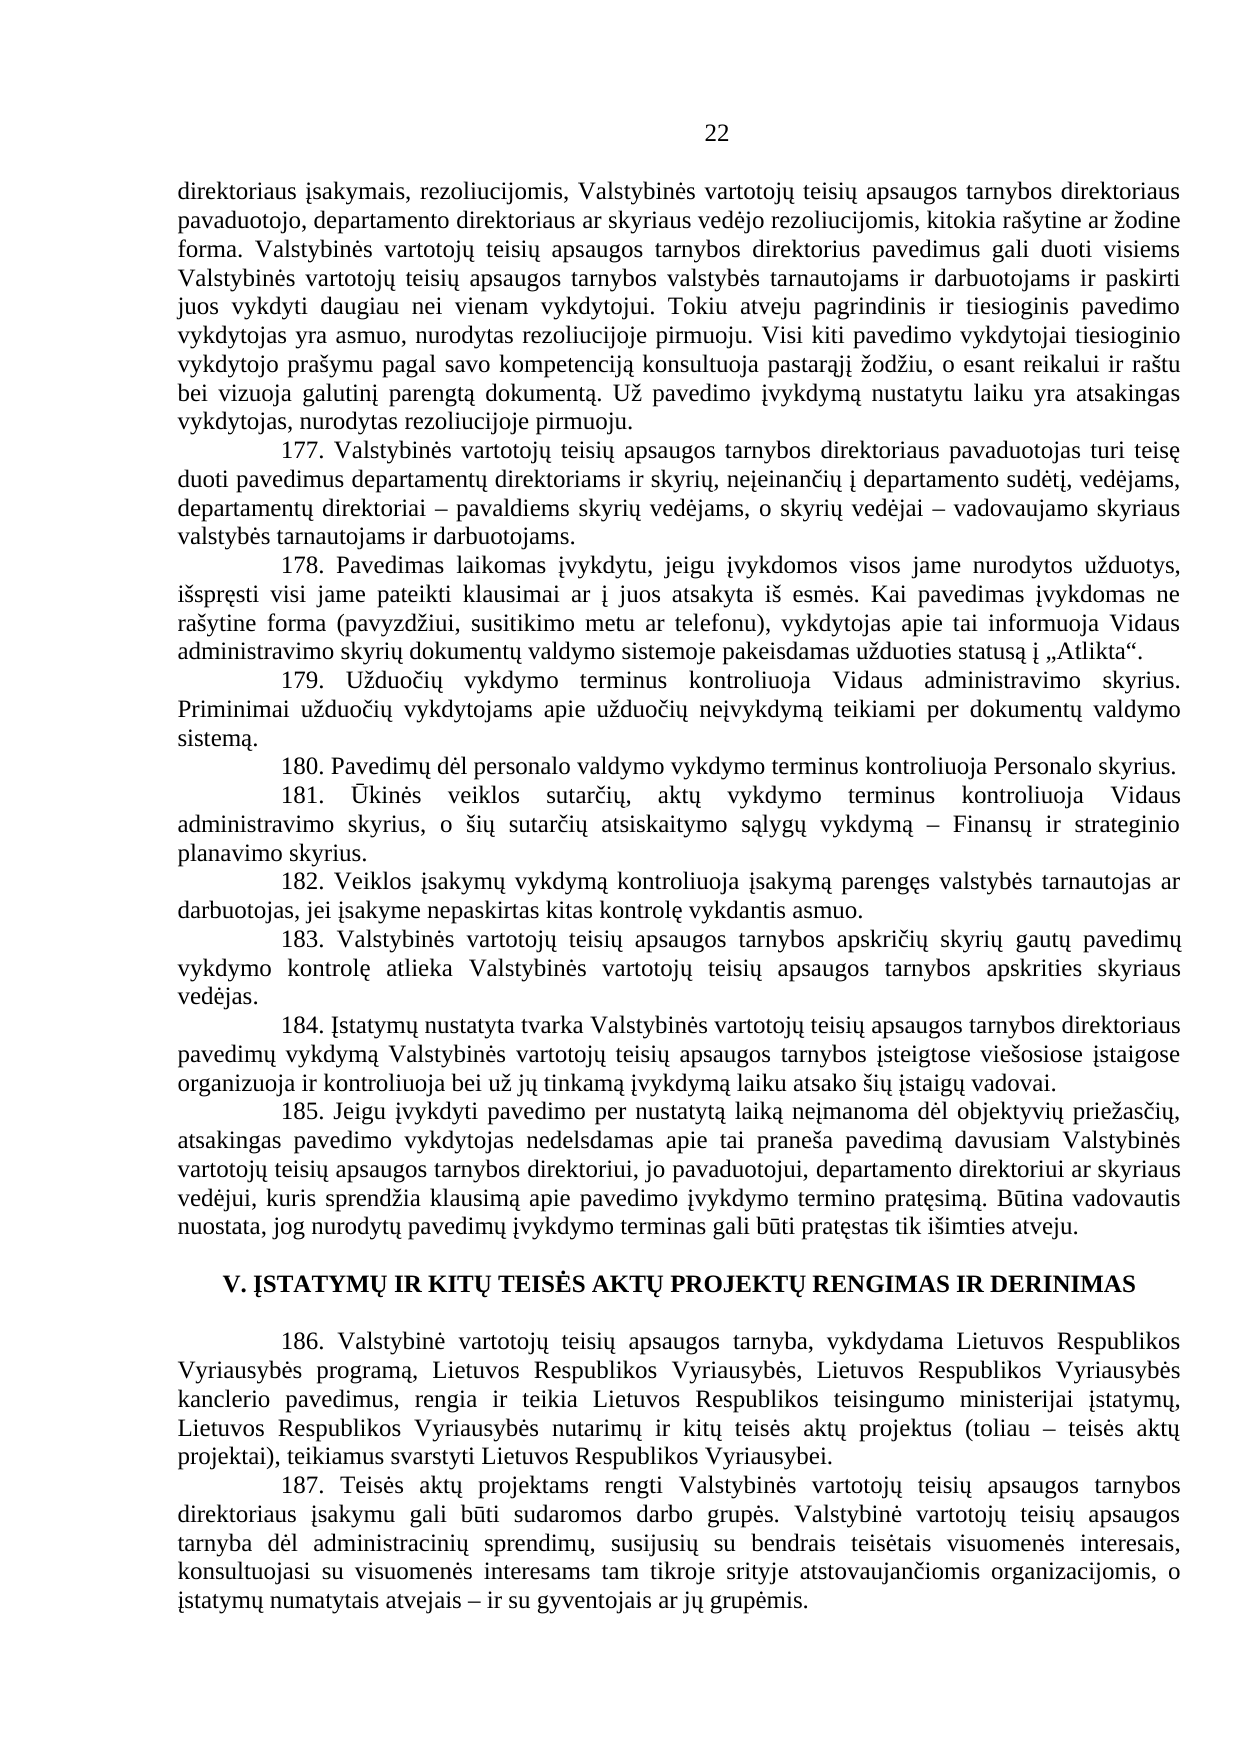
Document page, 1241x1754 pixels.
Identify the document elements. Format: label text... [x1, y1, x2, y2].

text 185. Jeigu įvykdyti pavedimo per nustatytą laiką neįmanoma dėl objektyvių priežasčių, atsakingas pavedimo vykdytojas nedelsdamas apie tai praneša pavedimą davusiam Valstybinės vartotojų teisių apsaugos tarnybos direktoriui, jo pavaduotojui, departamento direktoriui ar skyriaus vedėjui, kuris sprendžia klausimą apie pavedimo įvykdymo termino pratęsimą. Būtina vadovautis nuostata, jog nurodytų pavedimų įvykdymo terminas gali būti pratęstas tik išimties atveju. [177, 1096, 1181, 1240]
text 179. Užduočių vykdymo terminus kontroliuoja Vidaus administravimo skyrius. Priminimai užduočių vykdytojams apie užduočių neįvykdymą teikiami per dokumentų valdymo sistemą. [177, 665, 1181, 751]
text V. ĮSTATYMŲ IR KITŲ TEISĖS AKTŲ PROJEKTŲ RENGIMAS IR DERINIMAS [177, 1269, 1181, 1298]
text 178. Pavedimas laikomas įvykdytu, jeigu įvykdomos visos jame nurodytos užduotys, išspręsti visi jame pateikti klausimai ar į juos atsakyta iš esmės. Kai pavedimas įvykdomas ne rašytine forma (pavyzdžiui, susitikimo metu ar telefonu), vykdytojas apie tai informuoja Vidaus administravimo skyrių dokumentų valdymo sistemoje pakeisdamas užduoties statusą į „Atlikta“. [177, 550, 1181, 665]
text 180. Pavedimų dėl personalo valdymo vykdymo terminus kontroliuoja Personalo skyrius. [177, 751, 1181, 780]
text 184. Įstatymų nustatyta tvarka Valstybinės vartotojų teisių apsaugos tarnybos direktoriaus pavedimų vykdymą Valstybinės vartotojų teisių apsaugos tarnybos įsteigtose viešosiose įstaigose organizuoja ir kontroliuoja bei už jų tinkamą įvykdymą laiku atsako šių įstaigų vadovai. [177, 1010, 1181, 1096]
text 177. Valstybinės vartotojų teisių apsaugos tarnybos direktoriaus pavaduotojas turi teisę duoti pavedimus departamentų direktoriams ir skyrių, neįeinančių į departamento sudėtį, vedėjams, departamentų direktoriai – pavaldiems skyrių vedėjams, o skyrių vedėjai – vadovaujamo skyriaus valstybės tarnautojams ir darbuotojams. [177, 435, 1181, 550]
text 182. Veiklos įsakymų vykdymą kontroliuoja įsakymą parengęs valstybės tarnautojas ar darbuotojas, jei įsakyme nepaskirtas kitas kontrolę vykdantis asmuo. [177, 866, 1181, 924]
text direktoriaus įsakymais, rezoliucijomis, Valstybinės vartotojų teisių apsaugos tarnybos direktoriaus pavaduotojo, departamento direktoriaus ar skyriaus vedėjo rezoliucijomis, kitokia rašytine ar žodine forma. Valstybinės vartotojų teisių apsaugos tarnybos direktorius pavedimus gali duoti visiems Valstybinės vartotojų teisių apsaugos tarnybos valstybės tarnautojams ir darbuotojams ir paskirti juos vykdyti daugiau nei vienam vykdytojui. Tokiu atveju pagrindinis ir tiesioginis pavedimo vykdytojas yra asmuo, nurodytas rezoliucijoje pirmuoju. Visi kiti pavedimo vykdytojai tiesioginio vykdytojo prašymu pagal savo kompetenciją konsultuoja pastarąjį žodžiu, o esant reikalui ir raštu bei vizuoja galutinį parengtą dokumentą. Už pavedimo įvykdymą nustatytu laiku yra atsakingas vykdytojas, nurodytas rezoliucijoje pirmuoju. [177, 176, 1181, 435]
text 181. Ūkinės veiklos sutarčių, aktų vykdymo terminus kontroliuoja Vidaus administravimo skyrius, o šių sutarčių atsiskaitymo sąlygų vykdymą – Finansų ir strateginio planavimo skyrius. [177, 780, 1181, 866]
text 187. Teisės aktų projektams rengti Valstybinės vartotojų teisių apsaugos tarnybos direktoriaus įsakymu gali būti sudaromos darbo grupės. Valstybinė vartotojų teisių apsaugos tarnyba dėl administracinių sprendimų, susijusių su bendrais teisėtais visuomenės interesais, konsultuojasi su visuomenės interesams tam tikroje srityje atstovaujančiomis organizacijomis, o įstatymų numatytais atvejais – ir su gyventojais ar jų grupėmis. [177, 1470, 1181, 1614]
text 186. Valstybinė vartotojų teisių apsaugos tarnyba, vykdydama Lietuvos Respublikos Vyriausybės programą, Lietuvos Respublikos Vyriausybės, Lietuvos Respublikos Vyriausybės kanclerio pavedimus, rengia ir teikia Lietuvos Respublikos teisingumo ministerijai įstatymų, Lietuvos Respublikos Vyriausybės nutarimų ir kitų teisės aktų projektus (toliau – teisės aktų projektai), teikiamus svarstyti Lietuvos Respublikos Vyriausybei. [177, 1326, 1181, 1470]
text 183. Valstybinės vartotojų teisių apsaugos tarnybos apskričių skyrių gautų pavedimų vykdymo kontrolę atlieka Valstybinės vartotojų teisių apsaugos tarnybos apskrities skyriaus vedėjas. [177, 924, 1181, 1010]
